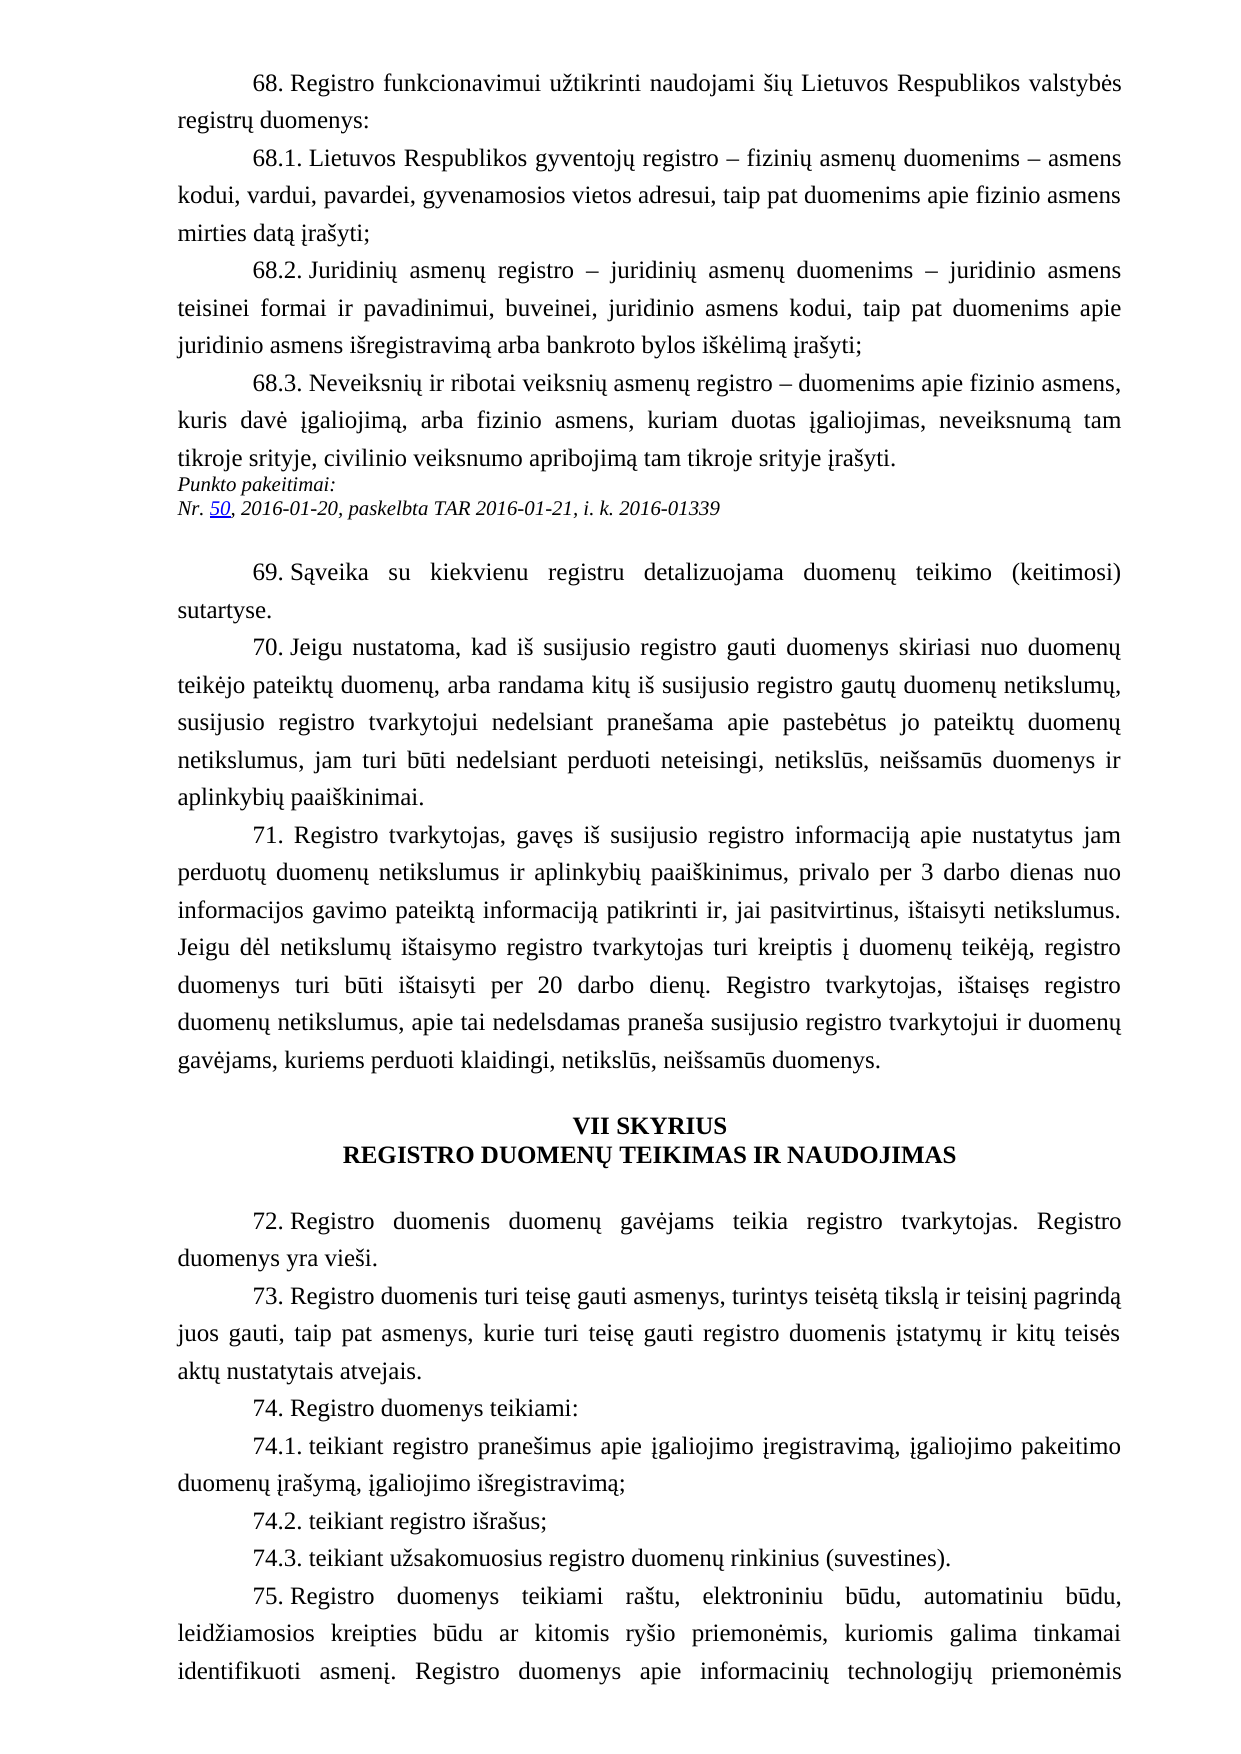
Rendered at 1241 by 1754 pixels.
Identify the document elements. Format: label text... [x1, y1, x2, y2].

text Punkto pakeitimai: [177, 472, 1122, 496]
text 73. Registro duomenis turi teisę gauti asmenys, turintys teisėtą tikslą ir teisinį pagrindą juos gauti, taip pat asmenys, kurie turi teisę gauti registro duomenis įstatymų ir kitų teisės aktų nustatytais atvejais. [177, 1272, 1122, 1385]
text 74.3. teikiant užsakomuosius registro duomenų rinkinius (suvestines). [177, 1535, 1122, 1572]
text 68.3. Neveiksnių ir ribotai veiksnių asmenų registro – duomenims apie fizinio asmens, kuris davė įgaliojimą, arba fizinio asmens, kuriam duotas įgaliojimas, neveiksnumą tam tikroje srityje, civilinio veiksnumo apribojimą tam tikroje srityje įrašyti. [177, 359, 1122, 472]
text 69. Sąveika su kiekvienu registru detalizuojama duomenų teikimo (keitimosi) sutartyse. [177, 548, 1122, 623]
text 68.2. Juridinių asmenų registro – juridinių asmenų duomenims – juridinio asmens teisinei formai ir pavadinimui, buveinei, juridinio asmens kodui, taip pat duomenims apie juridinio asmens išregistravimą arba bankroto bylos iškėlimą įrašyti; [177, 247, 1122, 359]
text 71. Registro tvarkytojas, gavęs iš susijusio registro informaciją apie nustatytus jam perduotų duomenų netikslumus ir aplinkybių paaiškinimus, privalo per 3 darbo dienas nuo informacijos gavimo pateiktą informaciją patikrinti ir, jai pasitvirtinus, ištaisyti netikslumus. Jeigu dėl netikslumų ištaisymo registro tvarkytojas turi kreiptis į duomenų teikėją, registro duomenys turi būti ištaisyti per 20 darbo dienų. Registro tvarkytojas, ištaisęs registro duomenų netikslumus, apie tai nedelsdamas praneša susijusio registro tvarkytojui ir duomenų gavėjams, kuriems perduoti klaidingi, netikslūs, neišsamūs duomenys. [177, 811, 1122, 1073]
text VII SKYRIUS [177, 1111, 1122, 1140]
text 74.1. teikiant registro pranešimus apie įgaliojimo įregistravimą, įgaliojimo pakeitimo duomenų įrašymą, įgaliojimo išregistravimą; [177, 1422, 1122, 1497]
text 72. Registro duomenis duomenų gavėjams teikia registro tvarkytojas. Registro duomenys yra vieši. [177, 1197, 1122, 1272]
text 75. Registro duomenys teikiami raštu, elektroniniu būdu, automatiniu būdu, leidžiamosios kreipties būdu ar kitomis ryšio priemonėmis, kuriomis galima tinkamai identifikuoti asmenį. Registro duomenys apie informacinių technologijų priemonėmis [177, 1572, 1122, 1685]
text REGISTRO DUOMENŲ TEIKIMAS IR NAUDOJIMAS [177, 1140, 1122, 1168]
text 70. Jeigu nustatoma, kad iš susijusio registro gauti duomenys skiriasi nuo duomenų teikėjo pateiktų duomenų, arba randama kitų iš susijusio registro gautų duomenų netikslumų, susijusio registro tvarkytojui nedelsiant pranešama apie pastebėtus jo pateiktų duomenų netikslumus, jam turi būti nedelsiant perduoti neteisingi, netikslūs, neišsamūs duomenys ir aplinkybių paaiškinimai. [177, 623, 1122, 811]
text Nr. 50, 2016-01-20, paskelbta TAR 2016-01-21, i. k. 2016-01339 [177, 496, 1122, 520]
text 74.2. teikiant registro išrašus; [177, 1497, 1122, 1535]
text 68. Registro funkcionavimui užtikrinti naudojami šių Lietuvos Respublikos valstybės registrų duomenys: [177, 59, 1122, 134]
text 74. Registro duomenys teikiami: [177, 1385, 1122, 1422]
text 68.1. Lietuvos Respublikos gyventojų registro – fizinių asmenų duomenims – asmens kodui, vardui, pavardei, gyvenamosios vietos adresui, taip pat duomenims apie fizinio asmens mirties datą įrašyti; [177, 134, 1122, 247]
